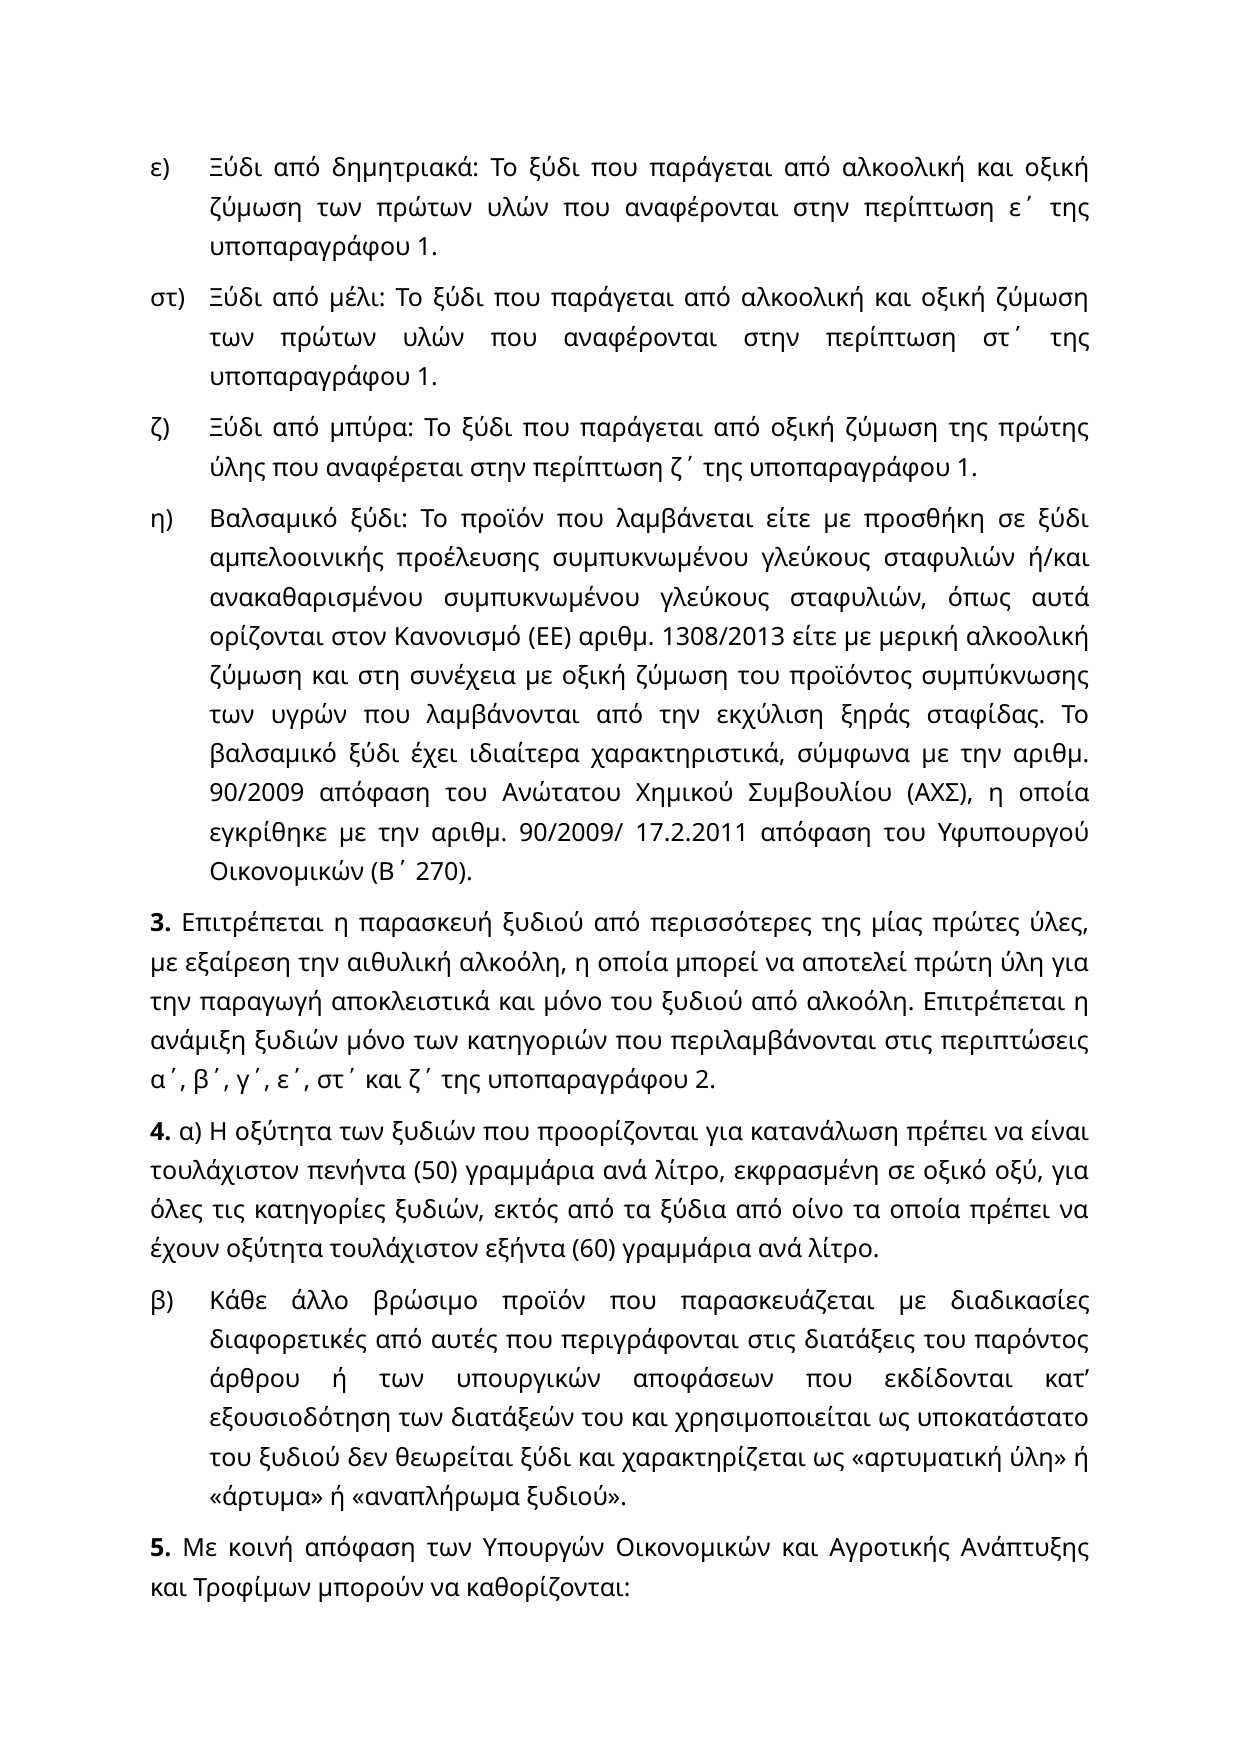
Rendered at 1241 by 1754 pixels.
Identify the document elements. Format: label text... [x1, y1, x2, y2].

list β) Κάθε άλλο βρώσιμο προϊόν που παρασκευάζεται με διαδικασίες διαφορετικές από αυτές που περιγράφονται στις διατάξεις του παρόντος άρθρου ή των υπουργικών αποφάσεων που εκδίδονται κατ’ εξουσιοδότηση των διατάξεών του και χρησιμοποιείται ως υποκατάστατο του ξυδιού δεν θεωρείται ξύδι και χαρακτηρίζεται ως «αρτυματική ύλη» ή «άρτυμα» ή «αναπλήρωμα ξυδιού». [150, 1282, 1090, 1512]
list στ) Ξύδι από μέλι: Το ξύδι που παράγεται από αλκοολική και οξική ζύμωση των πρώτων υλών που αναφέρονται στην περίπτωση στ΄ της υποπαραγράφου 1. [150, 280, 1090, 392]
list η) Βαλσαμικό ξύδι: Το προϊόν που λαμβάνεται είτε με προσθήκη σε ξύδι αμπελοοινικής προέλευσης συμπυκνωμένου γλεύκους σταφυλιών ή/και ανακαθαρισμένου συμπυκνωμένου γλεύκους σταφυλιών, όπως αυτά ορίζονται στον Κανονισμό (ΕΕ) αριθμ. 1308/2013 είτε με μερική αλκοολική ζύμωση και στη συνέχεια με οξική ζύμωση του προϊόντος συμπύκνωσης των υγρών που λαμβάνονται από την εκχύλιση ξηράς σταφίδας. Το βαλσαμικό ξύδι έχει ιδιαίτερα χαρακτηριστικά, σύμφωνα με την αριθμ. 90/2009 απόφαση του Ανώτατου Χημικού Συμβουλίου (ΑΧΣ), η οποία εγκρίθηκε με την αριθμ. 90/2009/ 17.2.2011 απόφαση του Υφυπουργού Οικονομικών (Β΄ 270). [150, 501, 1090, 887]
list ζ) Ξύδι από μπύρα: Το ξύδι που παράγεται από οξική ζύμωση της πρώτης ύλης που αναφέρεται στην περίπτωση ζ΄ της υποπαραγράφου 1. [150, 410, 1090, 483]
text 5. Με κοινή απόφαση των Υπουργών Οικονομικών και Αγροτικής Ανάπτυξης και Τροφίμων μπορούν να καθορίζονται: [150, 1530, 1090, 1603]
text 3. Επιτρέπεται η παρασκευή ξυδιού από περισσότερες της μίας πρώτες ύλες, με εξαίρεση την αιθυλική αλκοόλη, η οποία μπορεί να αποτελεί πρώτη ύλη για την παραγωγή αποκλειστικά και μόνο του ξυδιού από αλκοόλη. Επιτρέπεται η ανάμιξη ξυδιών μόνο των κατηγοριών που περιλαμβάνονται στις περιπτώσεις α΄, β΄, γ΄, ε΄, στ΄ και ζ΄ της υποπαραγράφου 2. [150, 905, 1090, 1096]
text 4. α) Η οξύτητα των ξυδιών που προορίζονται για κατανάλωση πρέπει να είναι τουλάχιστον πενήντα (50) γραμμάρια ανά λίτρο, εκφρασμένη σε οξικό οξύ, για όλες τις κατηγορίες ξυδιών, εκτός από τα ξύδια από οίνο τα οποία πρέπει να έχουν οξύτητα τουλάχιστον εξήντα (60) γραμμάρια ανά λίτρο. [150, 1113, 1090, 1265]
list ε) Ξύδι από δημητριακά: Το ξύδι που παράγεται από αλκοολική και οξική ζύμωση των πρώτων υλών που αναφέρονται στην περίπτωση ε΄ της υποπαραγράφου 1. [150, 150, 1090, 262]
